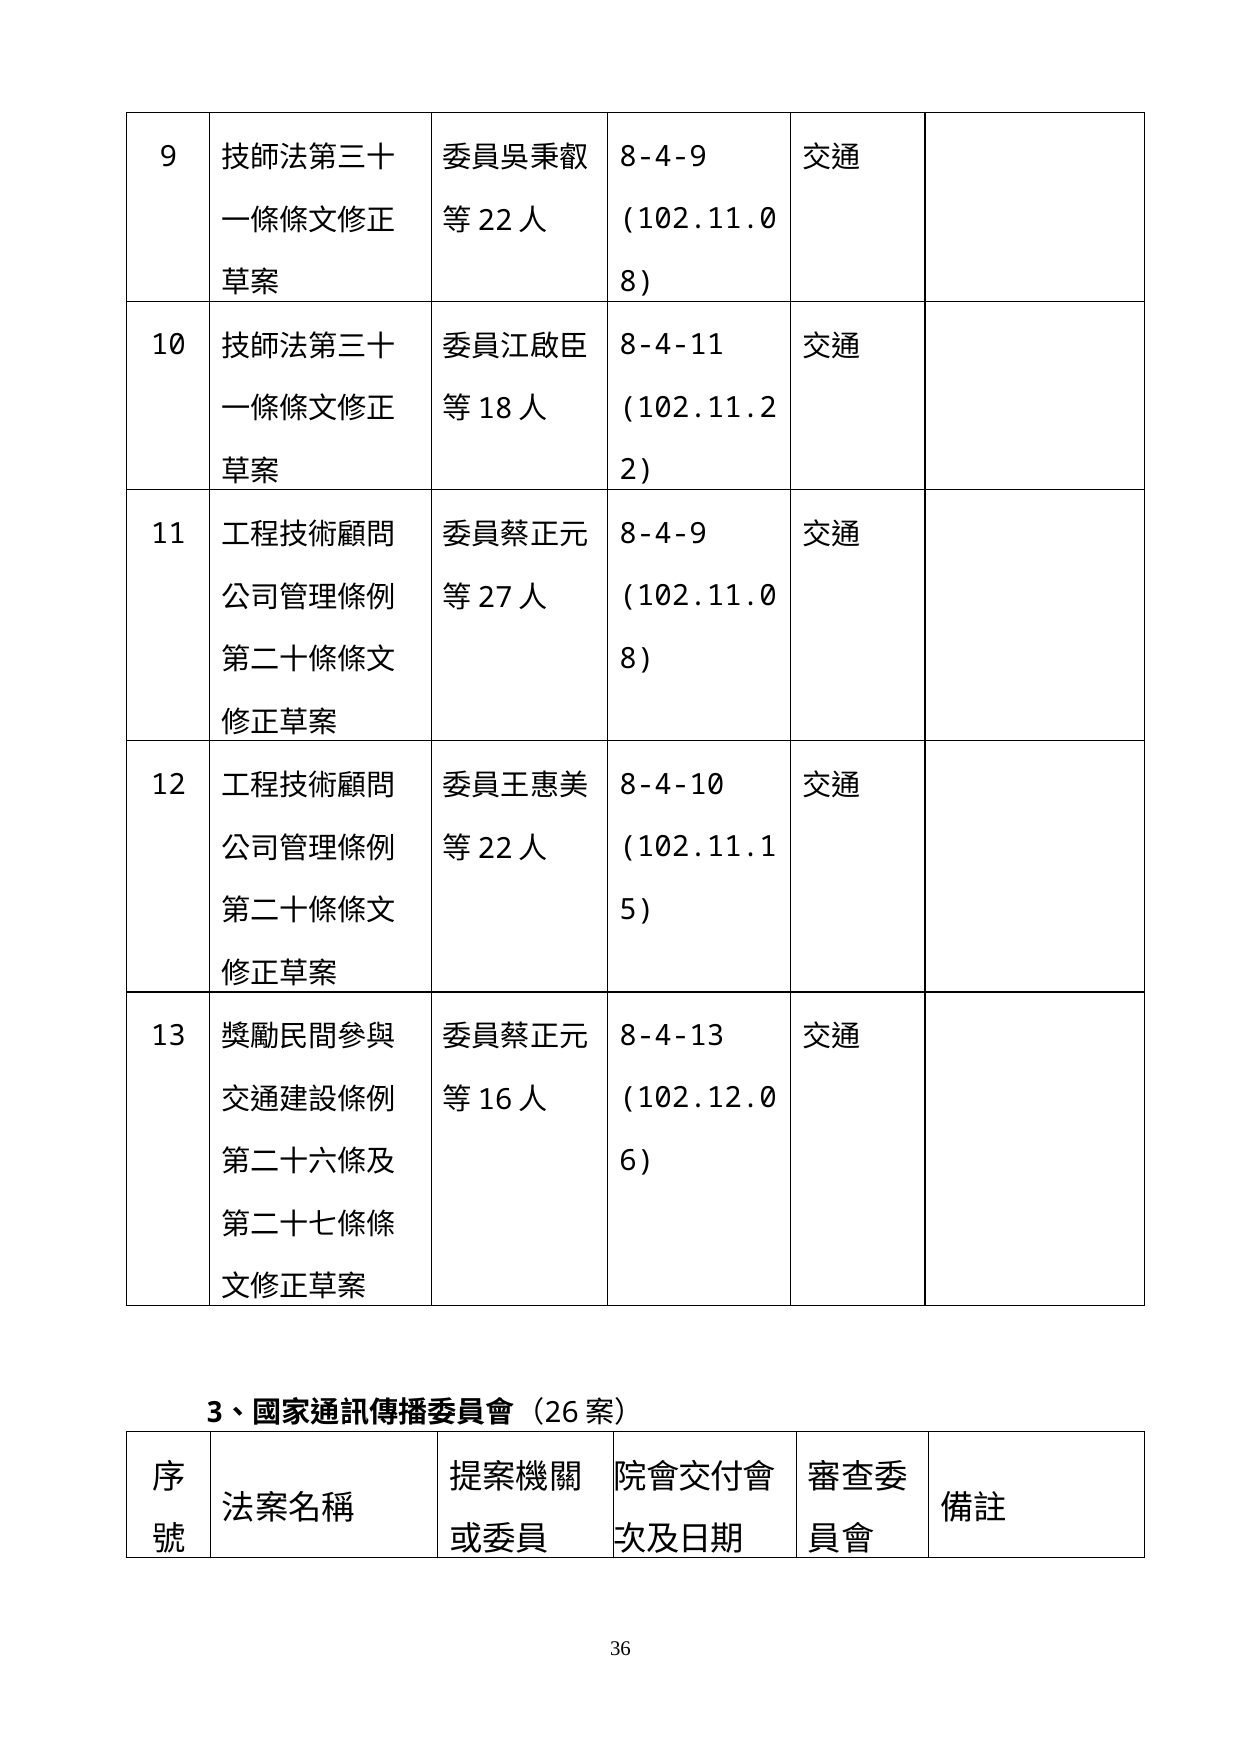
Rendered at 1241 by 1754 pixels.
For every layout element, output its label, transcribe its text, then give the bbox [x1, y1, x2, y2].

table_cell [926, 741, 1144, 991]
table_cell 技師法第三十一條條文修正草案 [210, 302, 431, 489]
table_cell [926, 490, 1144, 740]
table_header 審查委員會 [797, 1432, 928, 1557]
table_cell [926, 993, 1144, 1305]
table_cell 委員蔡正元等16人 [432, 993, 607, 1305]
table_cell 委員吳秉叡等22人 [432, 113, 607, 301]
table_cell 交通 [791, 302, 924, 489]
table_cell 8-4-13 (102.12.06) [608, 993, 790, 1305]
table_cell 8-4-9 (102.11.08) [608, 490, 790, 740]
table_header 序號 [127, 1432, 210, 1557]
table_cell 8-4-9 (102.11.08) [608, 113, 790, 301]
table_cell 技師法第三十一條條文修正草案 [210, 113, 431, 301]
table_header 提案機關或委員 [438, 1432, 613, 1557]
table_cell 交通 [791, 490, 924, 740]
table_cell 11 [127, 490, 209, 740]
table_cell 8-4-10 (102.11.15) [608, 741, 790, 991]
table_cell 10 [127, 302, 209, 489]
table_cell 工程技術顧問公司管理條例第二十條條文修正草案 [210, 490, 431, 740]
table_cell 13 [127, 993, 209, 1305]
table_header 法案名稱 [211, 1432, 437, 1557]
table_header 院會交付會次及日期 [614, 1432, 796, 1557]
table_cell 獎勵民間參與交通建設條例第二十六條及第二十七條條文修正草案 [210, 993, 431, 1305]
table_cell 工程技術顧問公司管理條例第二十條條文修正草案 [210, 741, 431, 991]
table_cell 委員王惠美等22人 [432, 741, 607, 991]
table_cell 9 [127, 113, 209, 301]
table_header 備註 [929, 1432, 1144, 1557]
table_cell 8-4-11 (102.11.22) [608, 302, 790, 489]
table_cell 交通 [791, 113, 924, 301]
table_cell [926, 302, 1144, 489]
table_cell [926, 113, 1144, 301]
text 3、國家通訊傳播委員會（26案） [118, 1368, 1122, 1431]
table_cell 12 [127, 741, 209, 991]
table_cell 委員蔡正元等27人 [432, 490, 607, 740]
table_cell 交通 [791, 741, 924, 991]
table_cell 交通 [791, 993, 924, 1305]
table_cell 委員江啟臣等18人 [432, 302, 607, 489]
